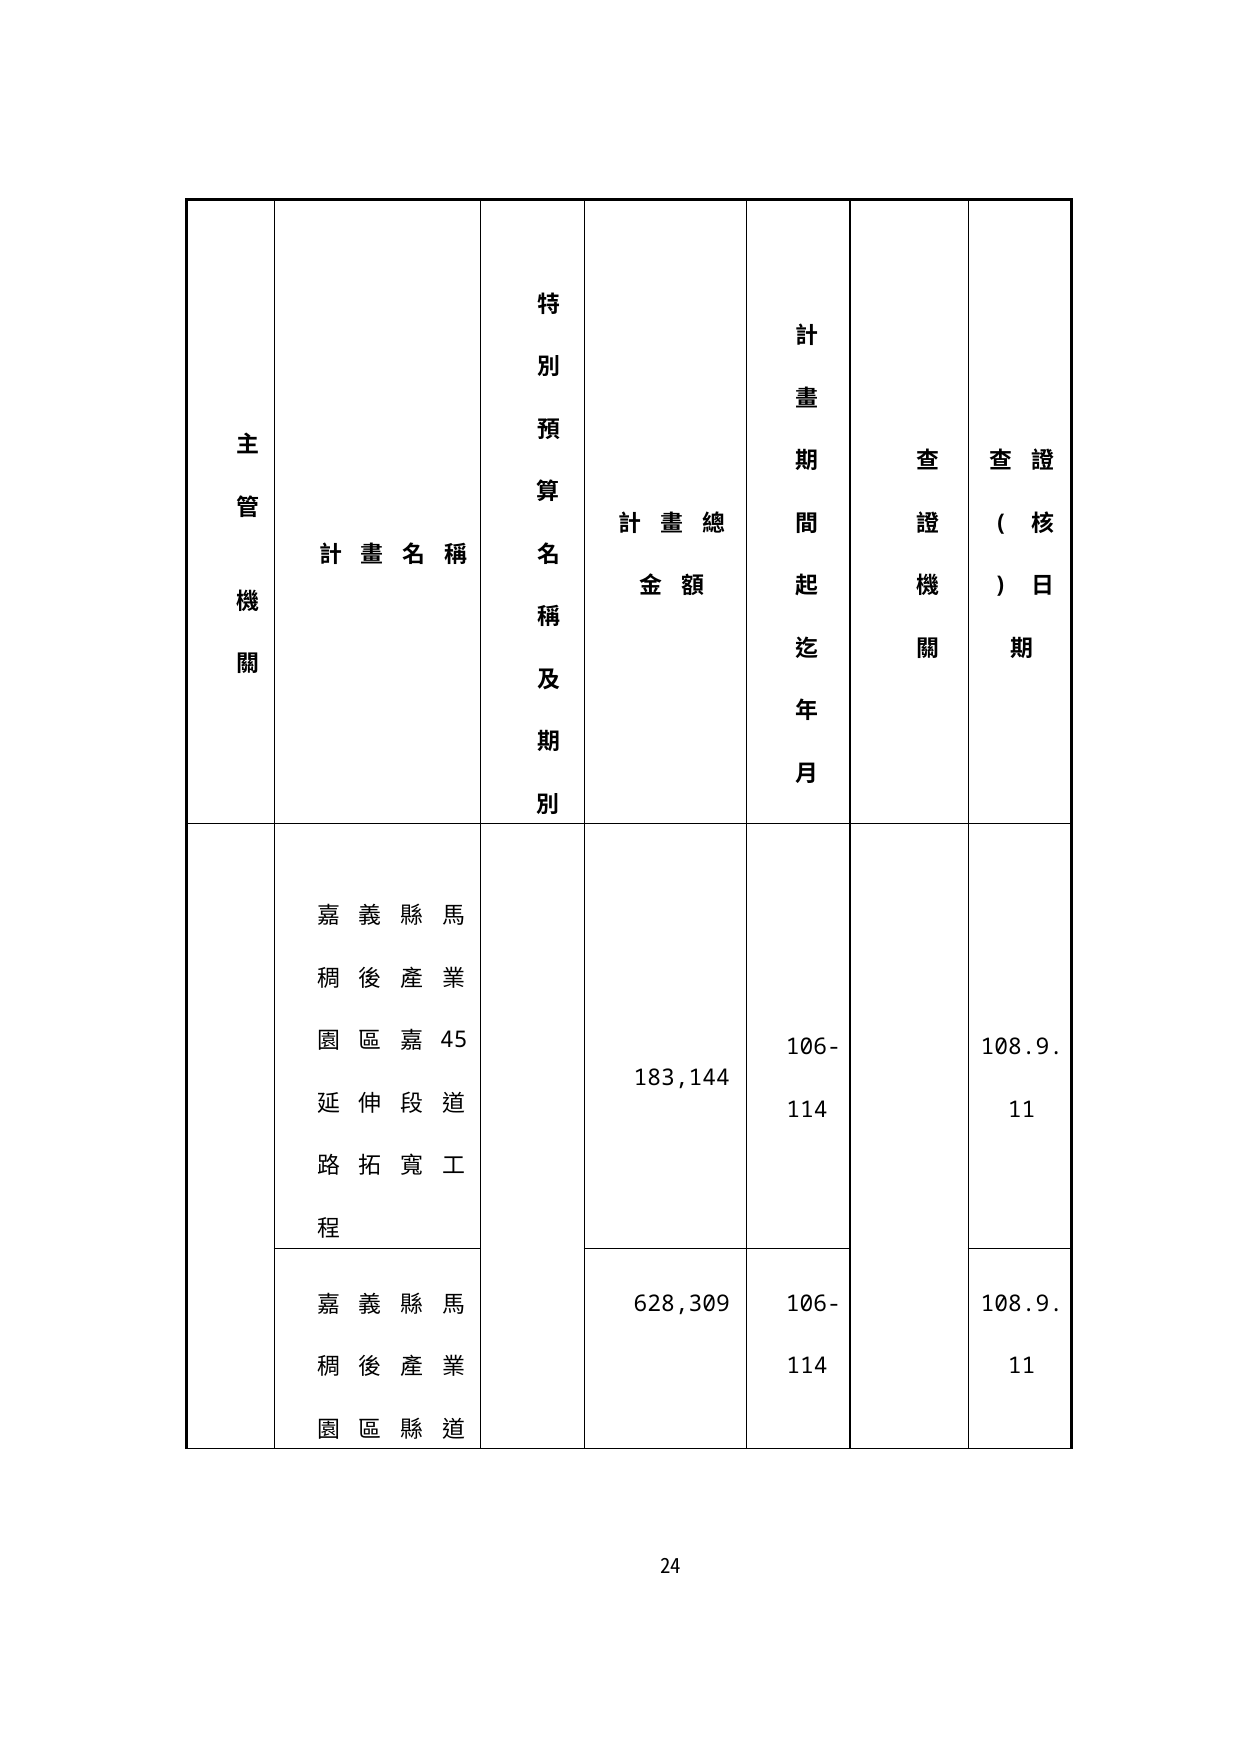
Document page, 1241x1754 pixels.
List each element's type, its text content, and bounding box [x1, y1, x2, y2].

table_cell 628,309 [585, 1249, 746, 1448]
table_header 計畫名稱 [275, 201, 480, 823]
table_cell 108.9.11 [969, 824, 1070, 1247]
table_header 查證(核)日期 [969, 201, 1070, 823]
table_cell 183,144 [585, 824, 746, 1247]
table_cell [851, 824, 968, 1448]
table_cell 嘉義縣馬稠後產業園區嘉45延伸段道路拓寬工程 [275, 824, 480, 1247]
table_cell 嘉義縣馬稠後產業園區縣道 [275, 1249, 480, 1448]
table_header 計畫期間起迄年月 [747, 201, 849, 823]
table_header 計畫總金額 [585, 201, 746, 823]
table_cell 106-114 [747, 1249, 849, 1448]
table_cell [481, 824, 584, 1448]
table_header 查證機關 [851, 201, 968, 823]
table_header 特別預算 名稱及期別 [481, 201, 584, 823]
table_cell 108.9.11 [969, 1249, 1070, 1448]
table_header 主管 機關 [188, 201, 274, 823]
table_cell 106-114 [747, 824, 849, 1247]
table_cell [188, 824, 274, 1448]
